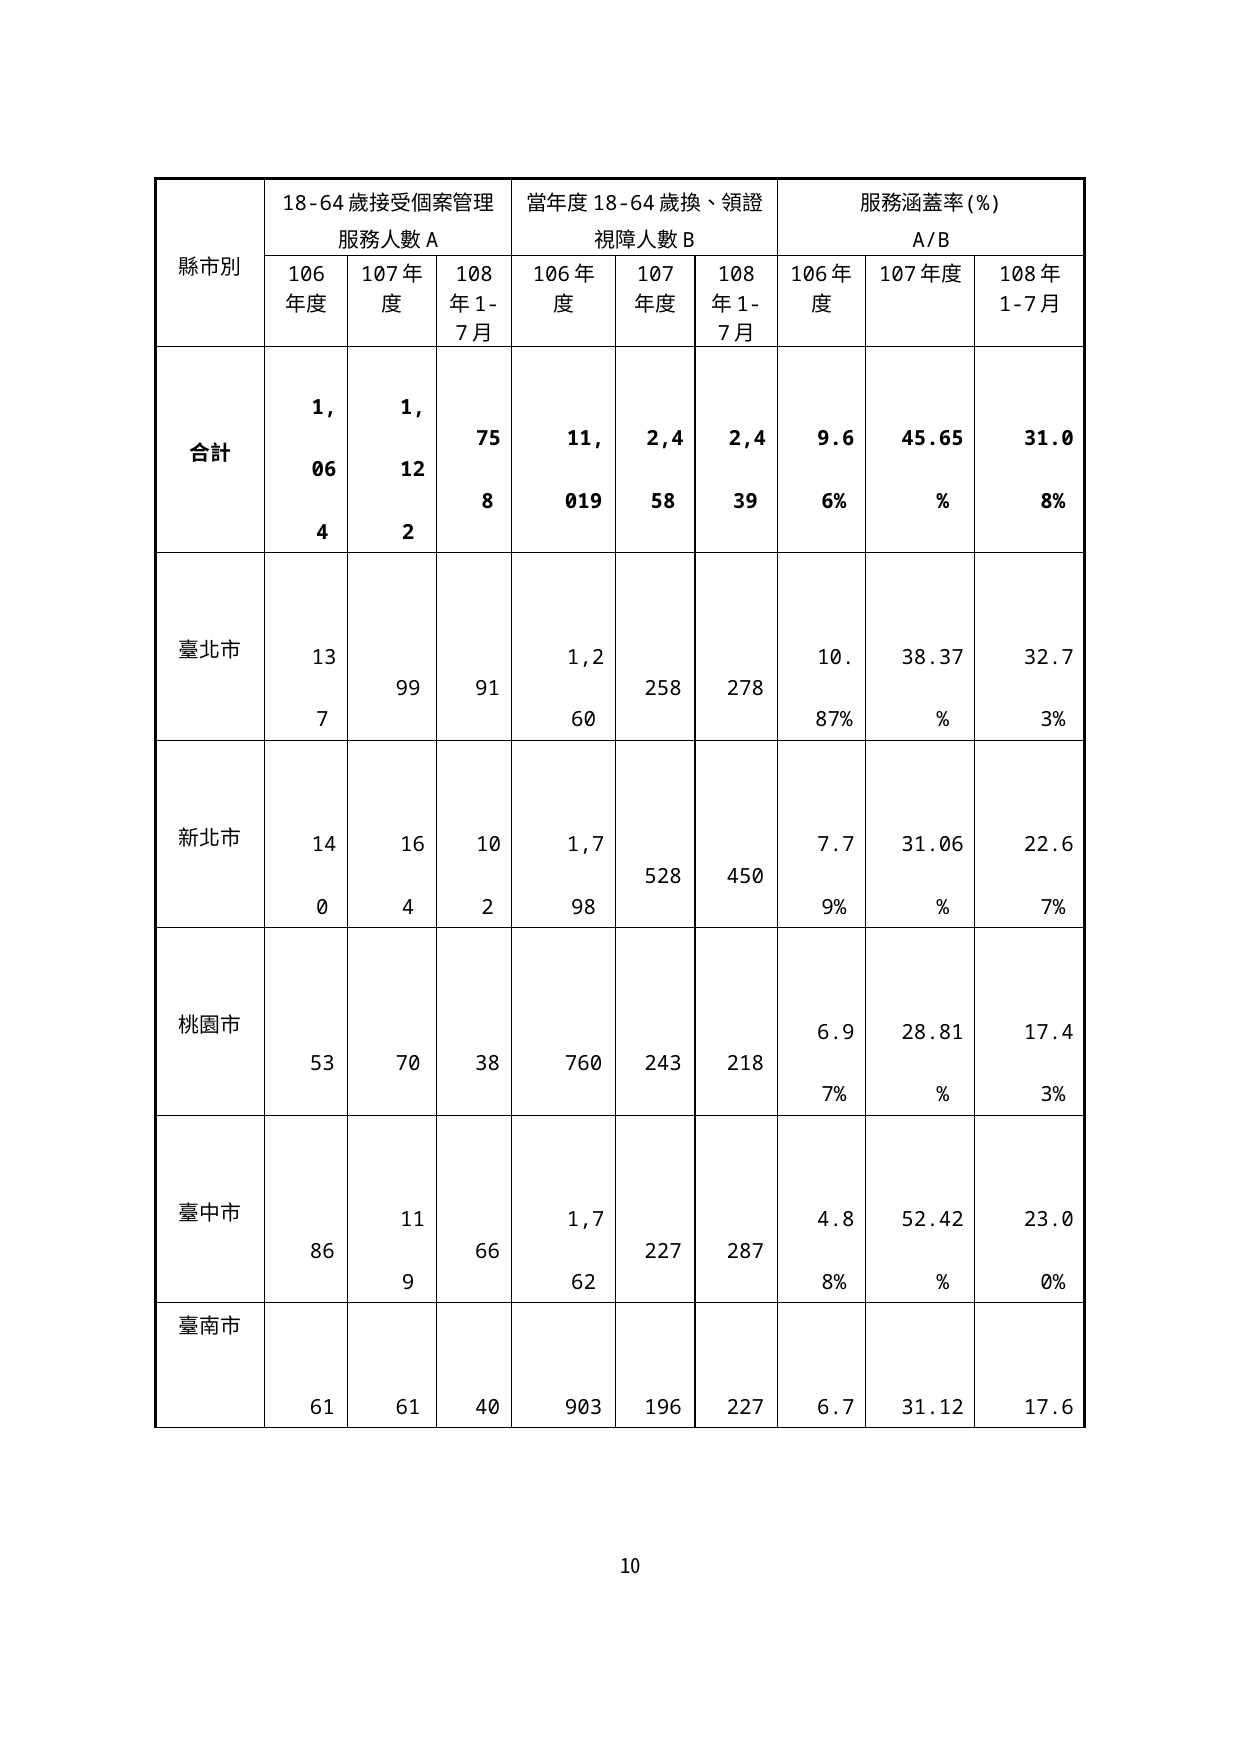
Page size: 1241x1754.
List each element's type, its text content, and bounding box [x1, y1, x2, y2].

table_cell 102 [437, 741, 511, 927]
table_cell 61 [348, 1303, 436, 1427]
table_cell 1,762 [512, 1116, 615, 1302]
table_cell 6.97% [778, 928, 865, 1115]
table_cell 4.88% [778, 1116, 865, 1302]
table_cell 278 [696, 553, 777, 740]
table_cell 17.6 [975, 1303, 1083, 1427]
table_cell 臺中市 [157, 1116, 264, 1302]
table_cell 164 [348, 741, 436, 927]
table_cell 108年1-7月 [975, 256, 1083, 346]
table_cell 137 [265, 553, 347, 740]
table_cell 40 [437, 1303, 511, 1427]
table_header 當年度18-64歲換、領證視障人數B [512, 180, 777, 255]
table_cell 140 [265, 741, 347, 927]
table_cell 106年度 [265, 256, 347, 346]
table_cell 22.67% [975, 741, 1083, 927]
table_cell 61 [265, 1303, 347, 1427]
table_cell 桃園市 [157, 928, 264, 1115]
table_cell 91 [437, 553, 511, 740]
table_cell 70 [348, 928, 436, 1115]
table_cell 合計 [157, 347, 264, 552]
table_cell 66 [437, 1116, 511, 1302]
table_cell 99 [348, 553, 436, 740]
table_cell 227 [696, 1303, 777, 1427]
table_cell 196 [616, 1303, 694, 1427]
table_cell 243 [616, 928, 694, 1115]
table_cell 17.43% [975, 928, 1083, 1115]
table_cell 1,798 [512, 741, 615, 927]
table_cell 1,064 [265, 347, 347, 552]
table_cell 760 [512, 928, 615, 1115]
table_cell 2,458 [616, 347, 694, 552]
table_cell 287 [696, 1116, 777, 1302]
table_cell 107年度 [866, 256, 974, 346]
table_cell 450 [696, 741, 777, 927]
table_cell 108年1-7月 [696, 256, 777, 346]
table_cell 86 [265, 1116, 347, 1302]
table_header 18-64歲接受個案管理服務人數A [265, 180, 511, 255]
table_cell 10.87% [778, 553, 865, 740]
table_cell 528 [616, 741, 694, 927]
table_cell 107年度 [348, 256, 436, 346]
table_cell 9.66% [778, 347, 865, 552]
table_cell 107年度 [616, 256, 694, 346]
table_cell 7.79% [778, 741, 865, 927]
table_cell 53 [265, 928, 347, 1115]
table_cell 23.00% [975, 1116, 1083, 1302]
table_cell 903 [512, 1303, 615, 1427]
table_cell 108年1-7月 [437, 256, 511, 346]
table_cell 1,122 [348, 347, 436, 552]
table_cell 32.73% [975, 553, 1083, 740]
table_cell 45.65% [866, 347, 974, 552]
table_cell 臺南市 [157, 1303, 264, 1427]
table_cell 258 [616, 553, 694, 740]
table_cell 119 [348, 1116, 436, 1302]
table_header 服務涵蓋率(%) A/B [778, 180, 1083, 255]
table_cell 1,260 [512, 553, 615, 740]
table_cell 218 [696, 928, 777, 1115]
table_cell 2,439 [696, 347, 777, 552]
table_cell 31.08% [975, 347, 1083, 552]
table_cell 38 [437, 928, 511, 1115]
table_header 縣市別 [157, 180, 264, 346]
table_cell 106年度 [512, 256, 615, 346]
table_cell 31.06% [866, 741, 974, 927]
table_cell 31.12 [866, 1303, 974, 1427]
table_cell 38.37% [866, 553, 974, 740]
table_cell 11,019 [512, 347, 615, 552]
table_cell 臺北市 [157, 553, 264, 740]
table_cell 28.81% [866, 928, 974, 1115]
table_cell 227 [616, 1116, 694, 1302]
table_cell 52.42% [866, 1116, 974, 1302]
table_cell 106年度 [778, 256, 865, 346]
table_cell 758 [437, 347, 511, 552]
table_cell 新北市 [157, 741, 264, 927]
table_cell 6.7 [778, 1303, 865, 1427]
